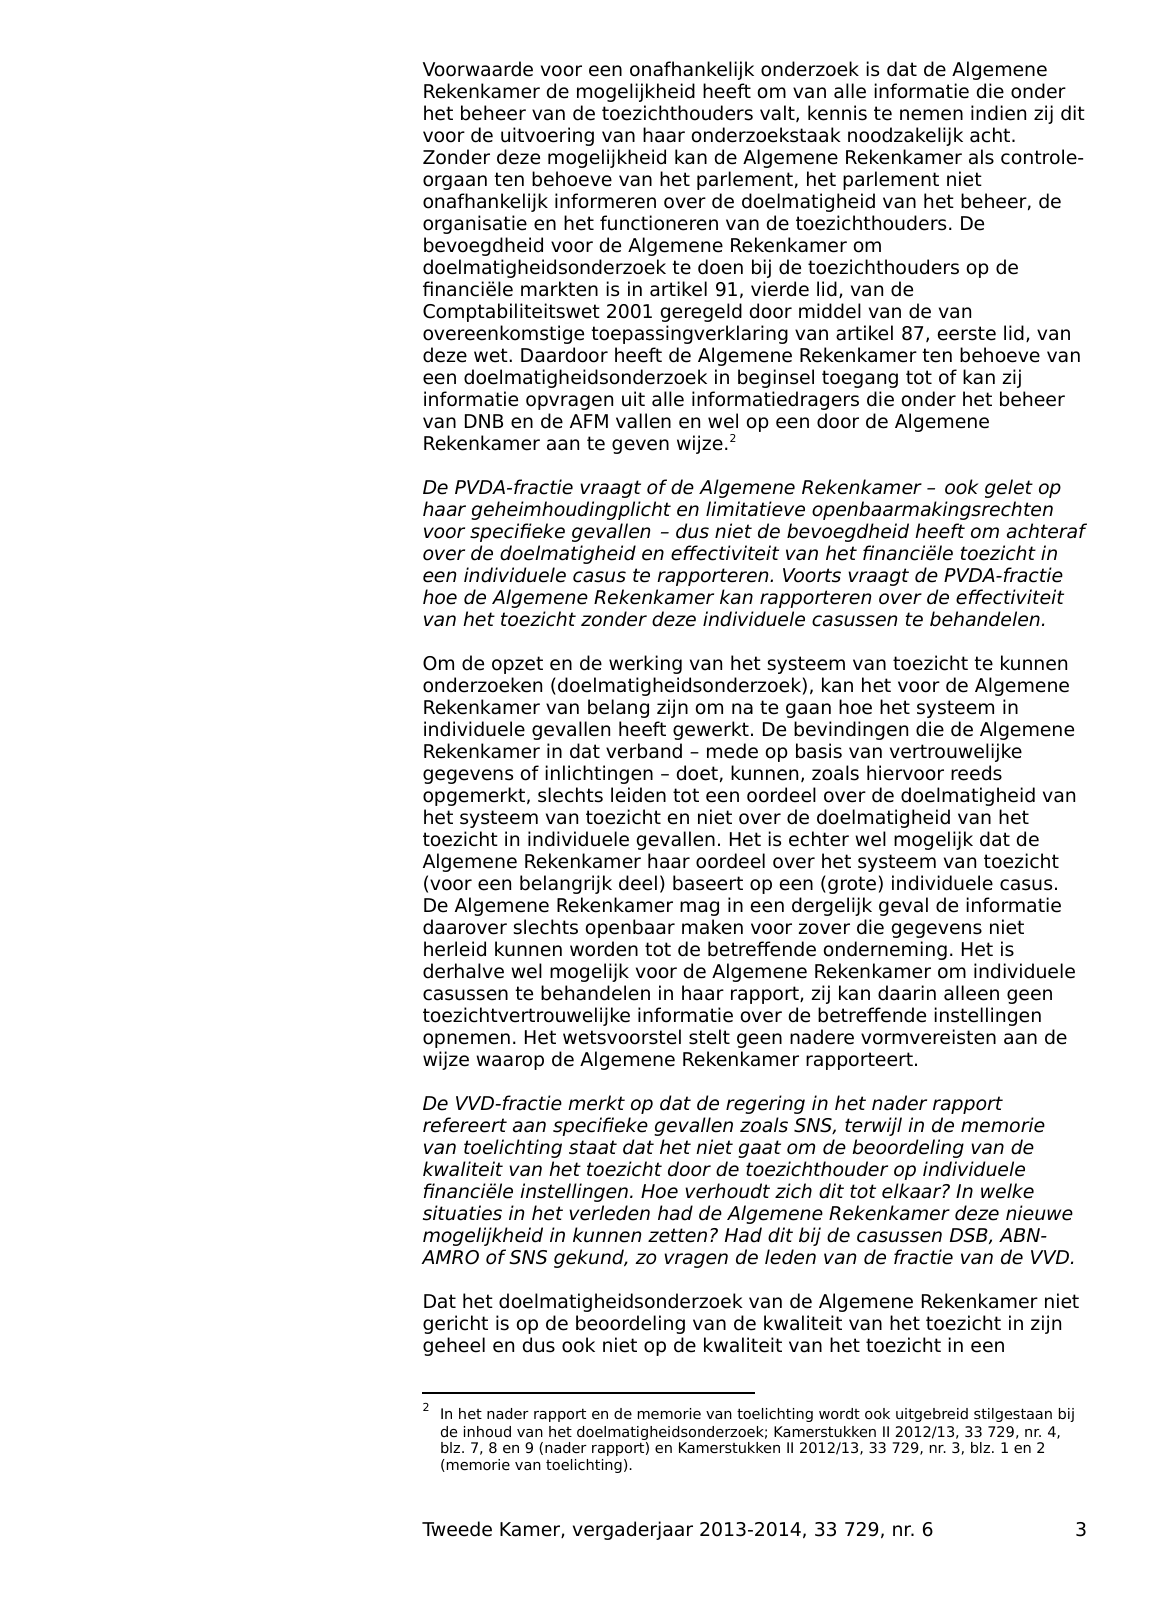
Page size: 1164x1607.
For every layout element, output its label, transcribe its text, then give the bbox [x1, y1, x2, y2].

text In het nader rapport en de memorie van toelichting wordt ook uitgebreid stilgestaan bij de inhoud van het doelmatigheidsonderzoek; Kamerstukken II 2012/13, 33 729, nr. 4, blz. 7, 8 en 9 (nader rapport) en Kamerstukken II 2012/13, 33 729, nr. 3, blz. 1 en 2 (memorie van toelichting). [422, 1402, 1087, 1474]
text Voorwaarde voor een onafhankelijk onderzoek is dat de Algemene Rekenkamer de mogelijkheid heeft om van alle informatie die onder het beheer van de toezichthouders valt, kennis te nemen indien zij dit voor de uitvoering van haar onderzoekstaak noodzakelijk acht. Zonder deze mogelijkheid kan de Algemene Rekenkamer als controle-orgaan ten behoeve van het parlement, het parlement niet onafhankelijk informeren over de doelmatigheid van het beheer, de organisatie en het functioneren van de toezichthouders. De bevoegdheid voor de Algemene Rekenkamer om doelmatigheidsonderzoek te doen bij de toezichthouders op de financiële markten is in artikel 91, vierde lid, van de Comptabiliteitswet 2001 geregeld door middel van de van overeenkomstige toepassingverklaring van artikel 87, eerste lid, van deze wet. Daardoor heeft de Algemene Rekenkamer ten behoeve van een doelmatigheidsonderzoek in beginsel toegang tot of kan zij informatie opvragen uit alle informatiedragers die onder het beheer van DNB en de AFM vallen en wel op een door de Algemene Rekenkamer aan te geven wijze. [422, 59, 1087, 455]
text De PVDA-fractie vraagt of de Algemene Rekenkamer – ook gelet op haar geheimhoudingplicht en limitatieve openbaarmakingsrechten voor specifieke gevallen – dus niet de bevoegdheid heeft om achteraf over de doelmatigheid en effectiviteit van het financiële toezicht in een individuele casus te rapporteren. Voorts vraagt de PVDA-fractie hoe de Algemene Rekenkamer kan rapporteren over de effectiviteit van het toezicht zonder deze individuele casussen te behandelen. [422, 477, 1087, 631]
text Om de opzet en de werking van het systeem van toezicht te kunnen onderzoeken (doelmatigheidsonderzoek), kan het voor de Algemene Rekenkamer van belang zijn om na te gaan hoe het systeem in individuele gevallen heeft gewerkt. De bevindingen die de Algemene Rekenkamer in dat verband – mede op basis van vertrouwelijke gegevens of inlichtingen – doet, kunnen, zoals hiervoor reeds opgemerkt, slechts leiden tot een oordeel over de doelmatigheid van het systeem van toezicht en niet over de doelmatigheid van het toezicht in individuele gevallen. Het is echter wel mogelijk dat de Algemene Rekenkamer haar oordeel over het systeem van toezicht (voor een belangrijk deel) baseert op een (grote) individuele casus. De Algemene Rekenkamer mag in een dergelijk geval de informatie daarover slechts openbaar maken voor zover die gegevens niet herleid kunnen worden tot de betreffende onderneming. Het is derhalve wel mogelijk voor de Algemene Rekenkamer om individuele casussen te behandelen in haar rapport, zij kan daarin alleen geen toezichtvertrouwelijke informatie over de betreffende instellingen opnemen. Het wetsvoorstel stelt geen nadere vormvereisten aan de wijze waarop de Algemene Rekenkamer rapporteert. [422, 653, 1087, 1071]
text Dat het doelmatigheidsonderzoek van de Algemene Rekenkamer niet gericht is op de beoordeling van de kwaliteit van het toezicht in zijn geheel en dus ook niet op de kwaliteit van het toezicht in een [422, 1291, 1087, 1357]
text De VVD-fractie merkt op dat de regering in het nader rapport refereert aan specifieke gevallen zoals SNS, terwijl in de memorie van toelichting staat dat het niet gaat om de beoordeling van de kwaliteit van het toezicht door de toezichthouder op individuele financiële instellingen. Hoe verhoudt zich dit tot elkaar? In welke situaties in het verleden had de Algemene Rekenkamer deze nieuwe mogelijkheid in kunnen zetten? Had dit bij de casussen DSB, ABN-AMRO of SNS gekund, zo vragen de leden van de fractie van de VVD. [422, 1093, 1087, 1268]
